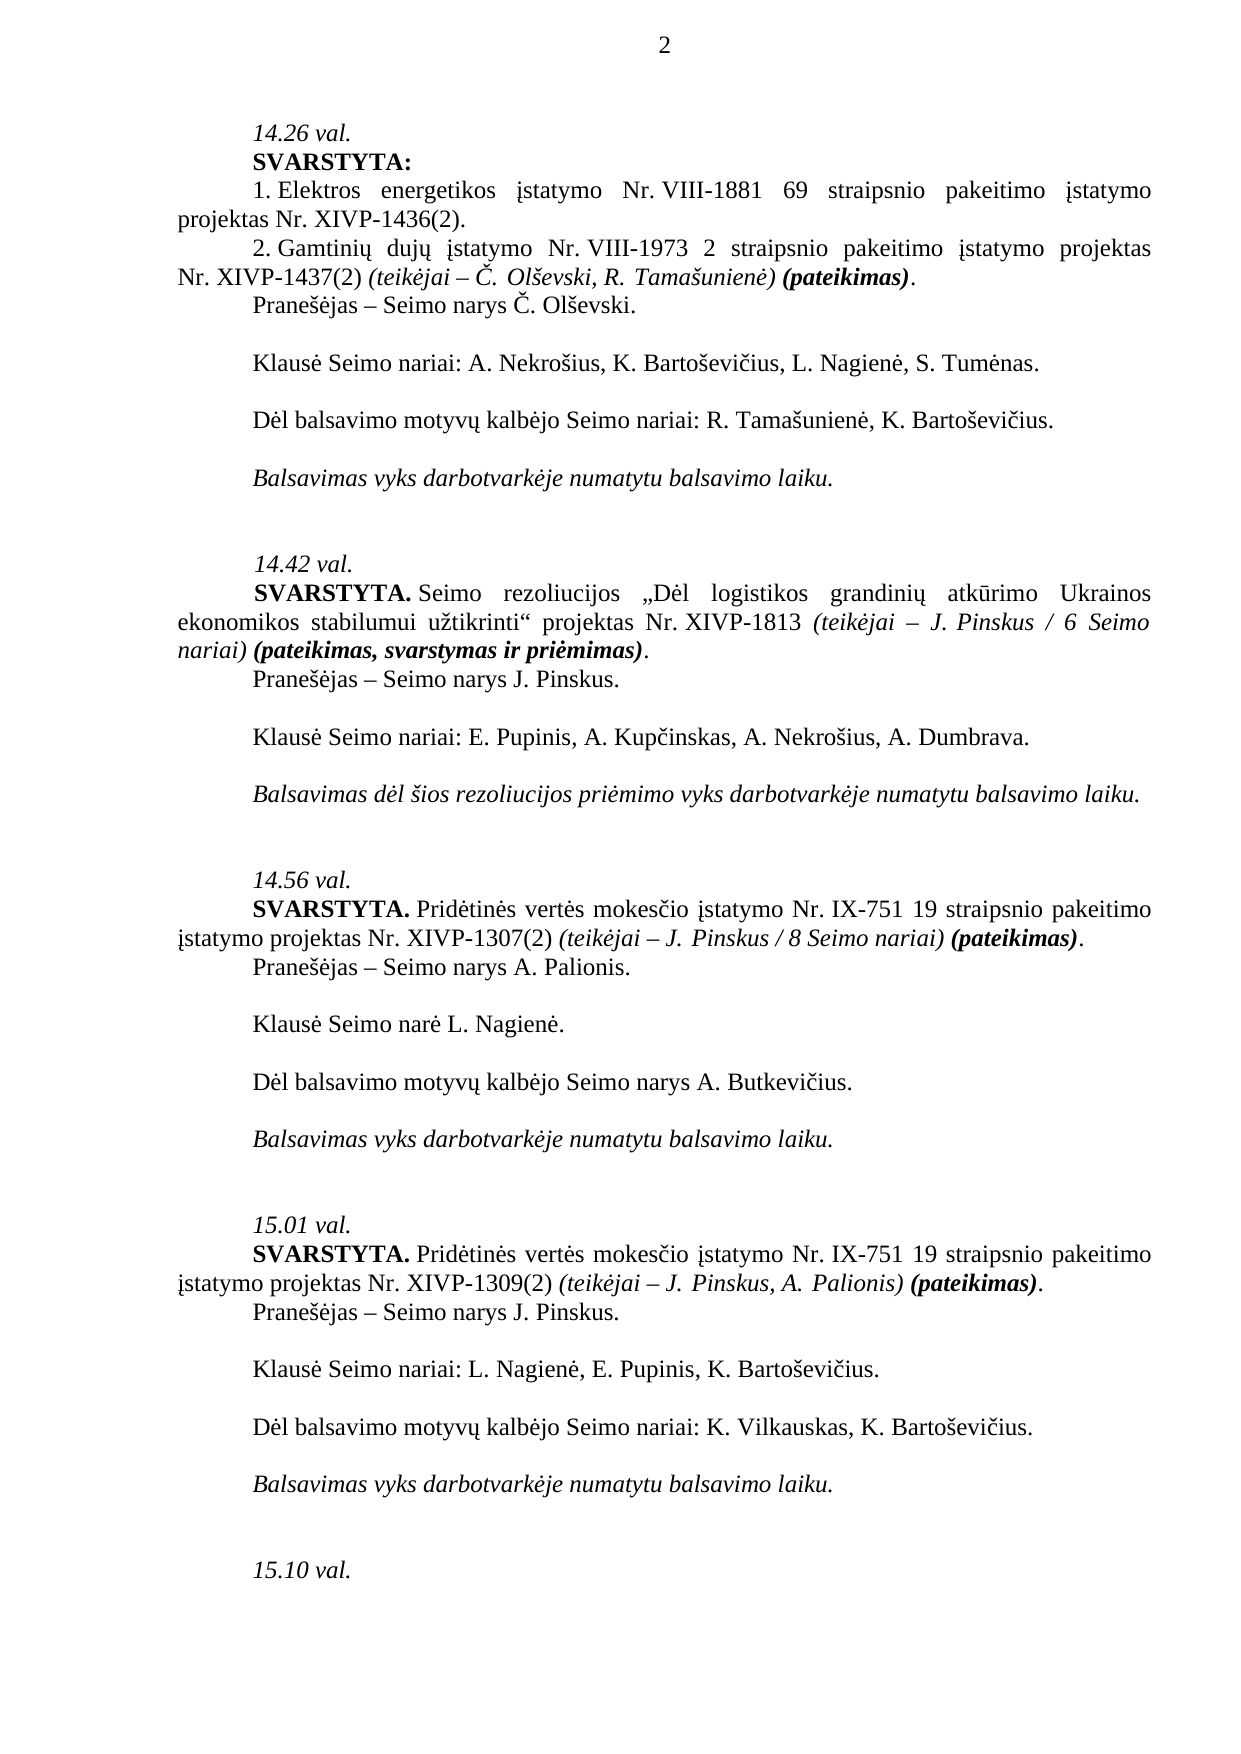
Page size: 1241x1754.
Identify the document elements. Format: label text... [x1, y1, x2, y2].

text 15.10 val. [177, 1556, 1152, 1584]
text Klausė Seimo nariai: A. Nekrošius, K. Bartoševičius, L. Nagienė, S. Tumėnas. [177, 348, 1152, 377]
text Pranešėjas – Seimo narys A. Palionis. [177, 952, 1152, 981]
text Pranešėjas – Seimo narys Č. Olševski. [177, 291, 1152, 319]
text SVARSTYTA. Pridėtinės vertės mokesčio įstatymo Nr. IX-751 19 straipsnio pakeitimo įstatymo projektas Nr. XIVP-1309(2) (teikėjai – J. Pinskus, A. Palionis) (pateikimas). [177, 1239, 1152, 1297]
text Klausė Seimo narė L. Nagienė. [177, 1009, 1152, 1038]
text Dėl balsavimo motyvų kalbėjo Seimo narys A. Butkevičius. [177, 1067, 1152, 1096]
text Pranešėjas – Seimo narys J. Pinskus. [177, 1297, 1152, 1326]
text 14.26 val. [177, 118, 1152, 147]
text 15.01 val. [177, 1211, 1152, 1239]
text Dėl balsavimo motyvų kalbėjo Seimo nariai: R. Tamašunienė, K. Bartoševičius. [177, 406, 1152, 434]
text Balsavimas vyks darbotvarkėje numatytu balsavimo laiku. [177, 1469, 1152, 1498]
text Dėl balsavimo motyvų kalbėjo Seimo nariai: K. Vilkauskas, K. Bartoševičius. [177, 1412, 1152, 1441]
text 14.56 val. [177, 866, 1152, 894]
text Pranešėjas – Seimo narys J. Pinskus. [177, 664, 1152, 693]
text Klausė Seimo nariai: L. Nagienė, E. Pupinis, K. Bartoševičius. [177, 1354, 1152, 1383]
text 2. Gamtinių dujų įstatymo Nr. VIII-1973 2 straipsnio pakeitimo įstatymo projektas Nr. XIVP-1437(2) (teikėjai – Č. Olševski, R. Tamašunienė) (pateikimas). [177, 233, 1152, 291]
text Balsavimas dėl šios rezoliucijos priėmimo vyks darbotvarkėje numatytu balsavimo laiku. [177, 779, 1152, 808]
text SVARSTYTA. Seimo rezoliucijos „Dėl logistikos grandinių atkūrimo Ukrainos ekonomikos stabilumui užtikrinti“ projektas Nr. XIVP-1813 (teikėjai – J. Pinskus / 6 Seimo nariai) (pateikimas, svarstymas ir priėmimas). [177, 578, 1152, 664]
text 14.42 val. [177, 549, 1152, 578]
text Balsavimas vyks darbotvarkėje numatytu balsavimo laiku. [177, 463, 1152, 492]
text Balsavimas vyks darbotvarkėje numatytu balsavimo laiku. [177, 1124, 1152, 1153]
text SVARSTYTA. Pridėtinės vertės mokesčio įstatymo Nr. IX-751 19 straipsnio pakeitimo įstatymo projektas Nr. XIVP-1307(2) (teikėjai – J. Pinskus / 8 Seimo nariai) (pateikimas). [177, 894, 1152, 952]
text Klausė Seimo nariai: E. Pupinis, A. Kupčinskas, A. Nekrošius, A. Dumbrava. [177, 722, 1152, 751]
text SVARSTYTA: [177, 147, 1152, 176]
text 1. Elektros energetikos įstatymo Nr. VIII-1881 69 straipsnio pakeitimo įstatymo projektas Nr. XIVP-1436(2). [177, 176, 1152, 233]
